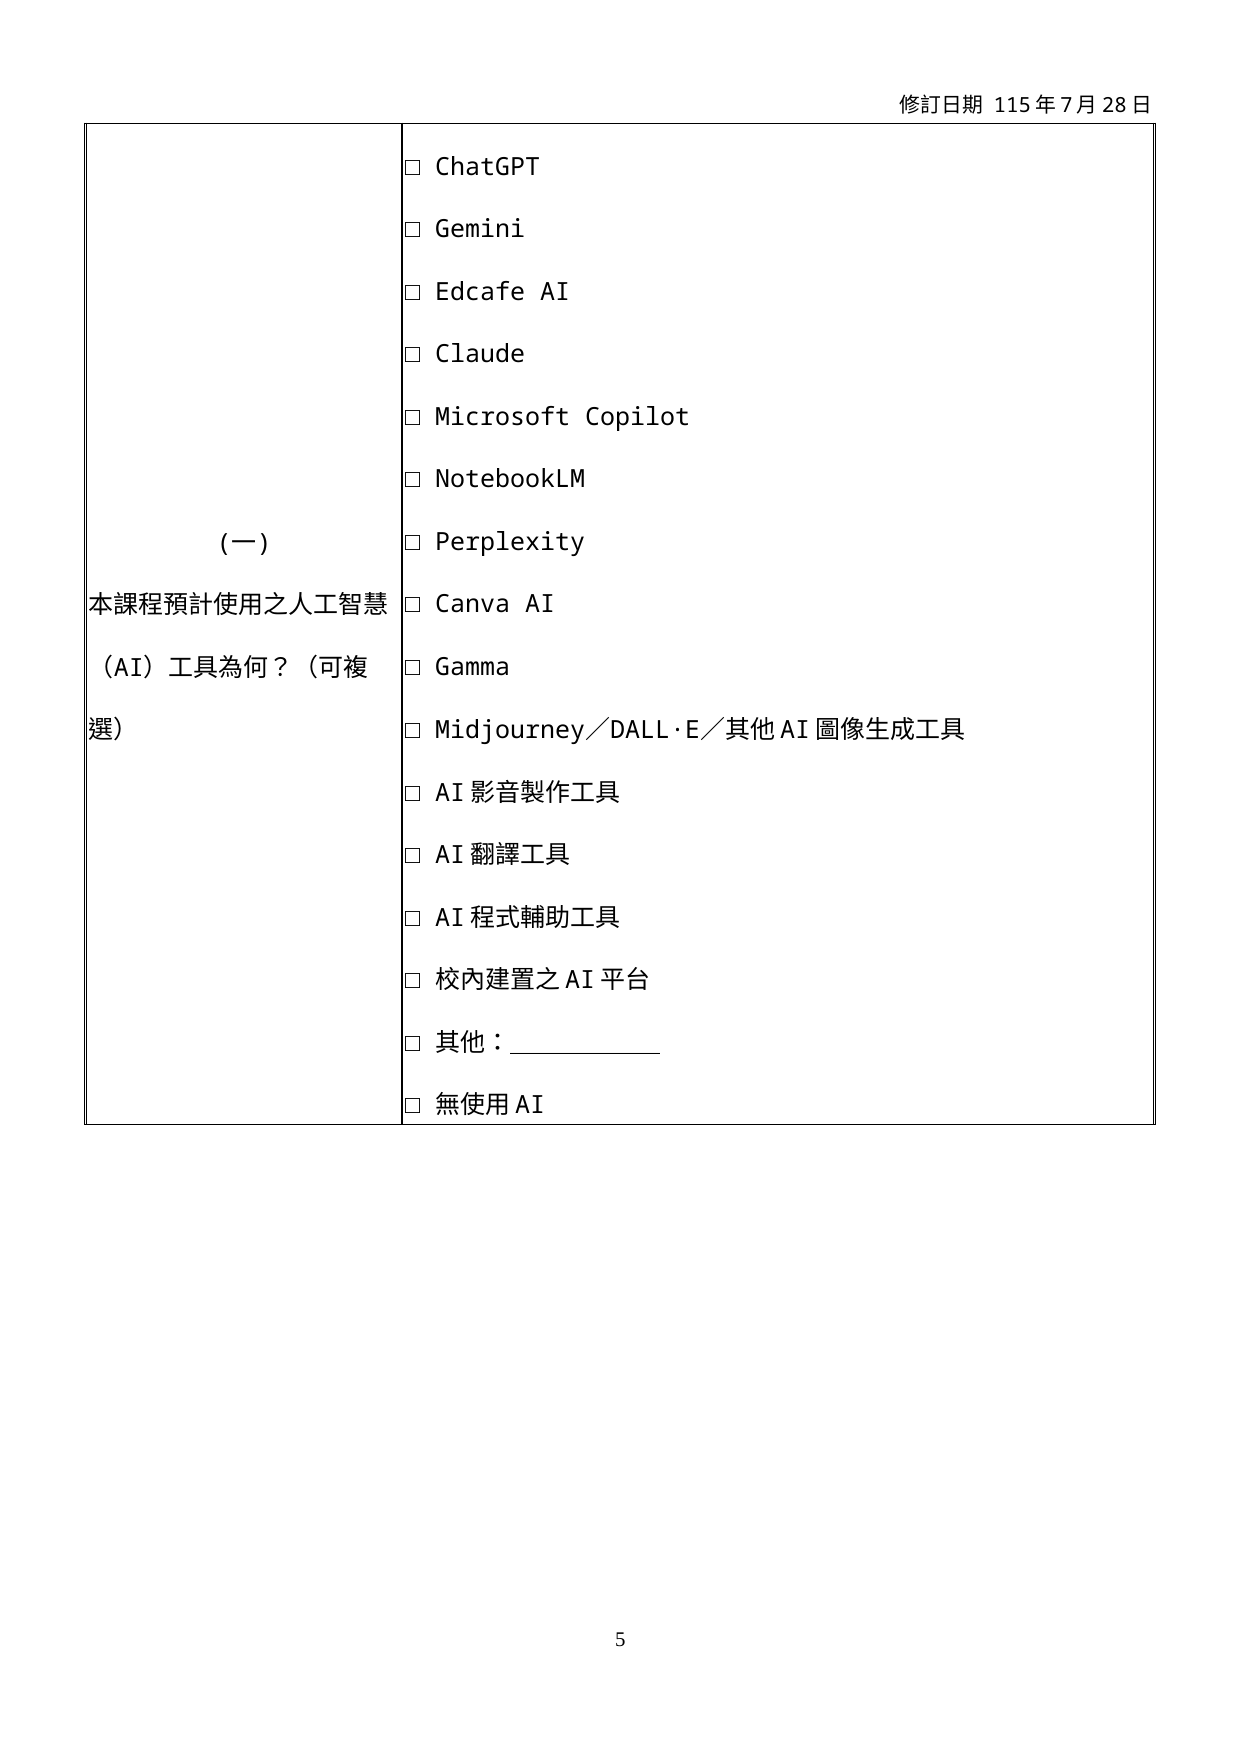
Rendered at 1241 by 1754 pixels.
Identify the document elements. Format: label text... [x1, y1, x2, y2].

table_cell □ ChatGPT □ Gemini □ Edcafe AI □ Claude □ Microsoft Copilot □ NotebookLM □ Perplexity □ Canva AI □ Gamma □ Midjourney／DALL·E／其他AI圖像生成工具 □ AI影音製作工具 □ AI翻譯工具 □ AI程式輔助工具 □ 校內建置之AI平台 □ 其他：＿＿＿＿＿＿ □ 無使用AI [403, 124, 1153, 1124]
table_cell (一) 本課程預計使用之人工智慧（AI）工具為何？（可複選） [87, 124, 401, 1124]
